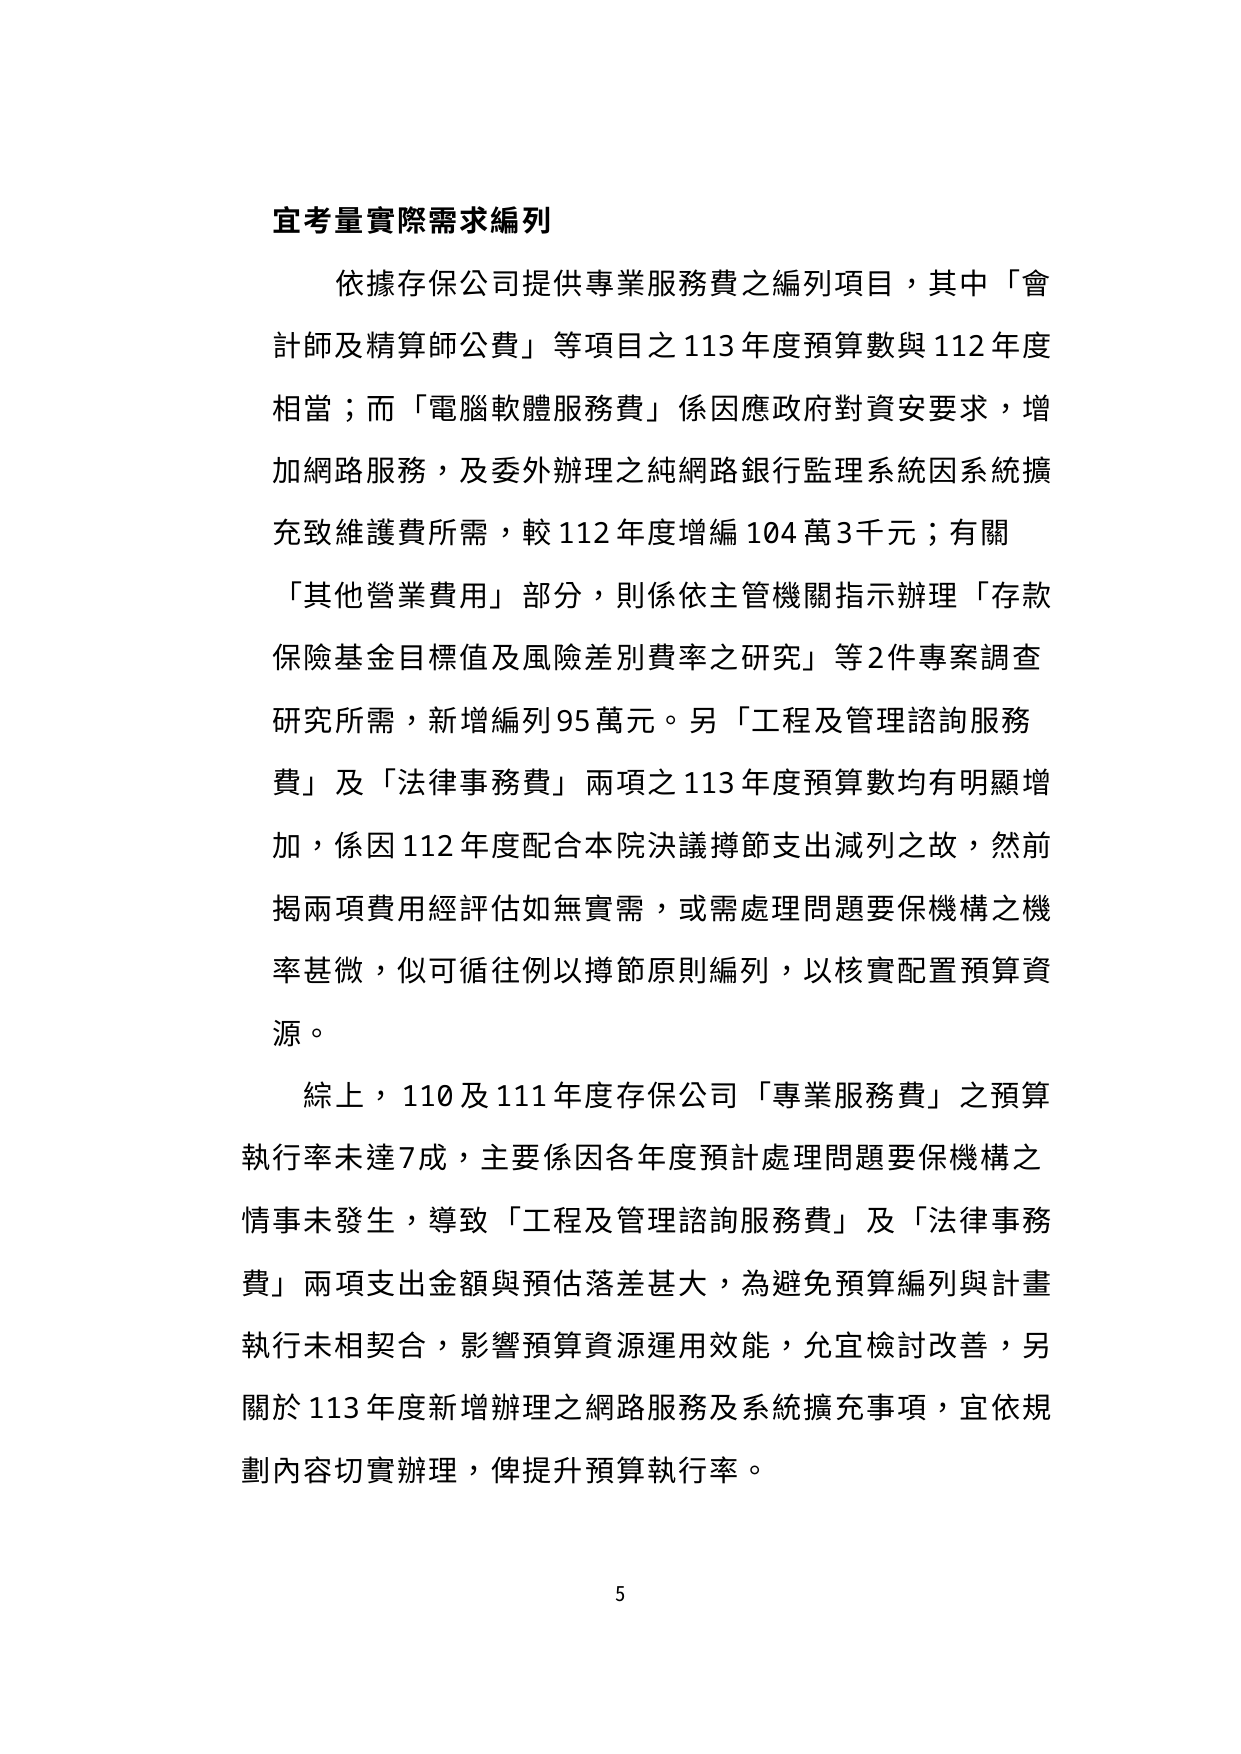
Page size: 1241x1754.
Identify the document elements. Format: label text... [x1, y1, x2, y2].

text 依據存保公司提供專業服務費之編列項目，其中「會計師及精算師公費」等項目之113年度預算數與112年度相當；而「電腦軟體服務費」係因應政府對資安要求，增加網路服務，及委外辦理之純網路銀行監理系統因系統擴充致維護費所需，較112年度增編104萬3千元；有關「其他營業費用」部分，則係依主管機關指示辦理「存款保險基金目標值及風險差別費率之研究」等2件專案調查研究所需，新增編列95萬元。另「工程及管理諮詢服務費」及「法律事務費」兩項之113年度預算數均有明顯增加，係因112年度配合本院決議撙節支出減列之故，然前揭兩項費用經評估如無實需，或需處理問題要保機構之機率甚微，似可循往例以撙節原則編列，以核實配置預算資源。 [266, 240, 1063, 1052]
text (三)113年度專業服務費之部分項目預算數較112年度增加，宜考量實際需求編列 [236, 177, 1063, 240]
text 綜上，110及111年度存保公司「專業服務費」之預算執行率未達7成，主要係因各年度預計處理問題要保機構之情事未發生，導致「工程及管理諮詢服務費」及「法律事務費」兩項支出金額與預估落差甚大，為避免預算編列與計畫執行未相契合，影響預算資源運用效能，允宜檢討改善，另關於113年度新增辦理之網路服務及系統擴充事項，宜依規劃內容切實辦理，俾提升預算執行率。 [236, 1052, 1063, 1490]
